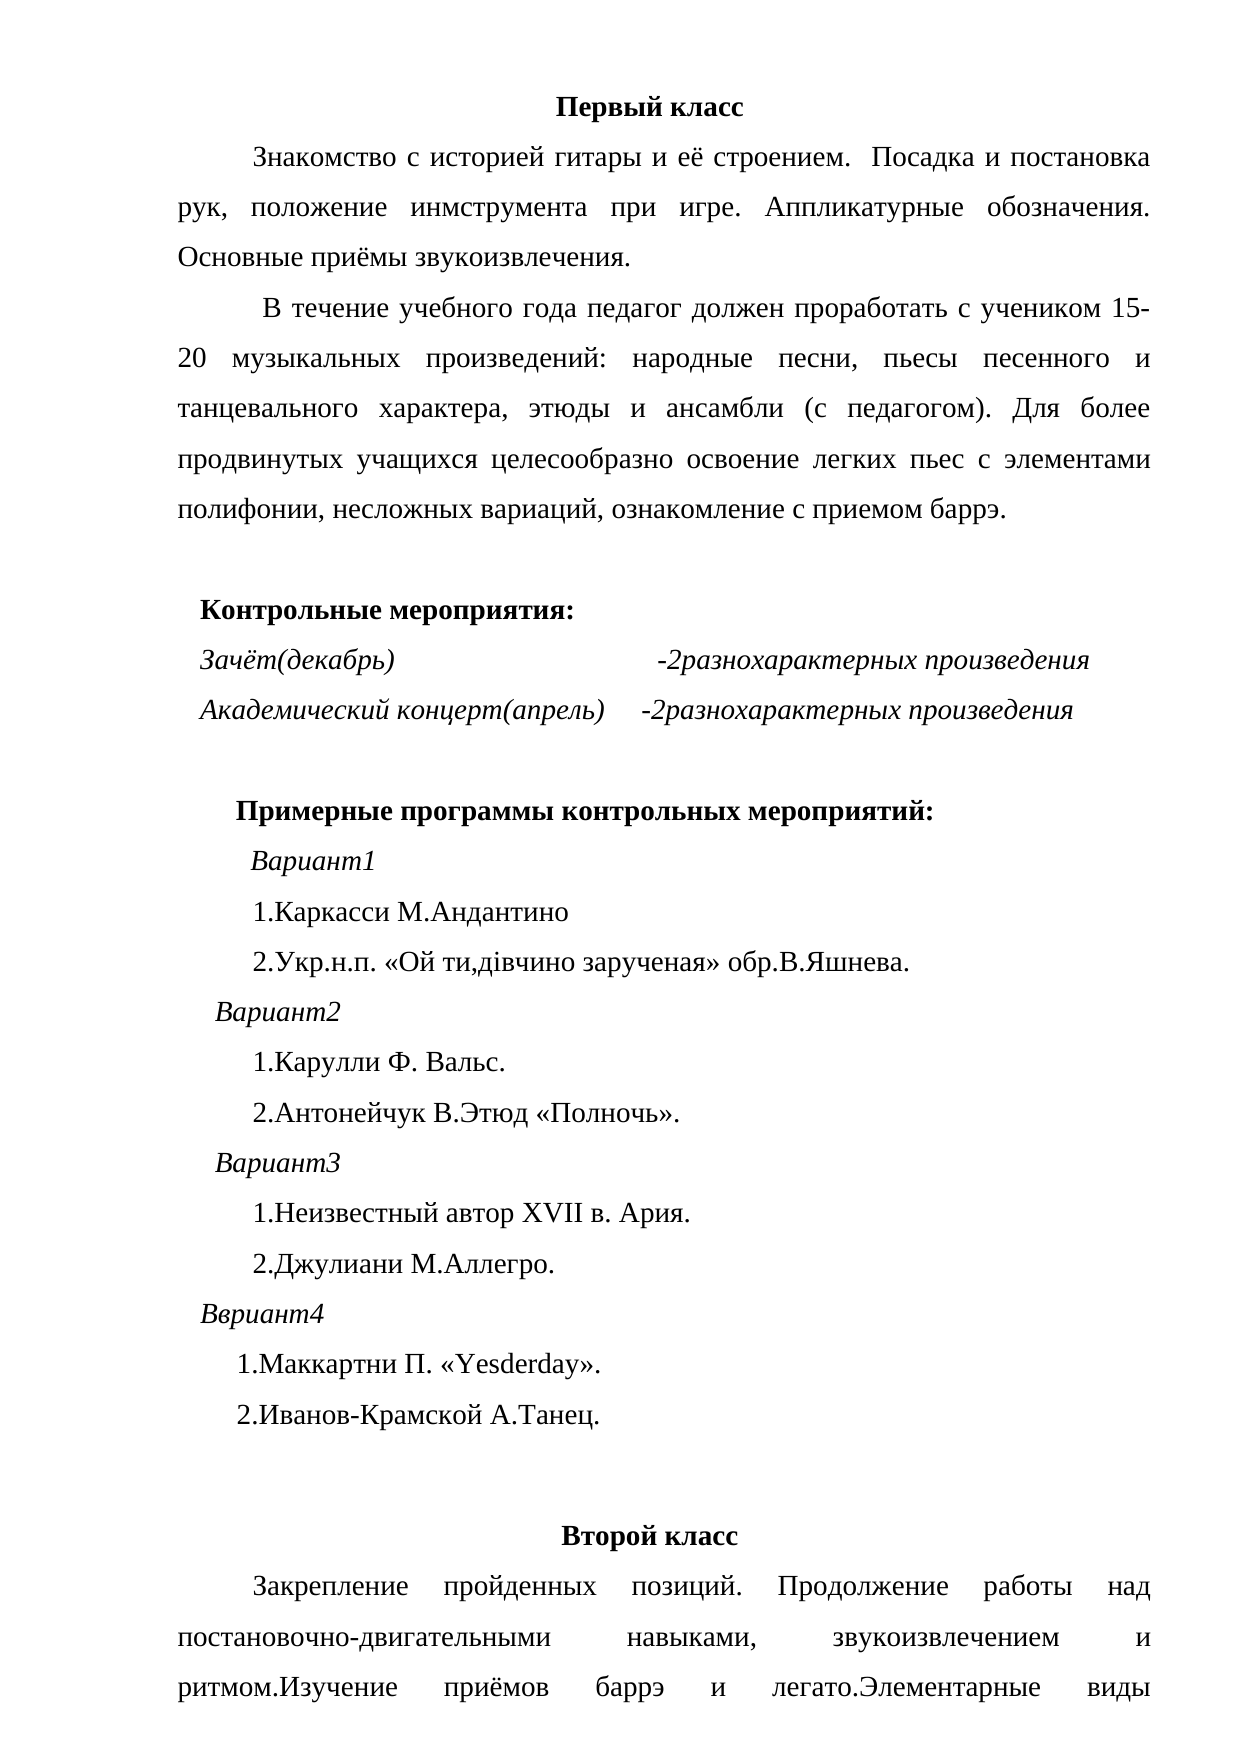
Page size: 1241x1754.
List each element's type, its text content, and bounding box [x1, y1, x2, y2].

subtitle Второй класс [148, 1518, 1152, 1552]
text 2.Укр.н.п. «Ой ти,дiвчино зарученая» обр.В.Яшнева. [177, 944, 1152, 977]
subtitle Контрольные мероприятия: [148, 592, 1152, 625]
text Вариант2 [148, 994, 1152, 1028]
text 2.Джулиани М.Аллегро. [177, 1246, 1152, 1279]
subtitle Первый класс [148, 89, 1152, 122]
text Знакомство с историей гитары и её строением. Посадка и постановка рук, положение инмструмента при игре. Аппликатурные обозначения. Основные приёмы звукоизвлечения. [177, 139, 1152, 273]
text 1.Карулли Ф. Вальс. [177, 1044, 1152, 1078]
text Вариант3 [148, 1145, 1152, 1179]
text Зачёт(декабрь) -2разнохарактерных произведения [148, 642, 1152, 676]
text Вариант1 [177, 843, 1152, 877]
text Ввриант4 [148, 1296, 1152, 1330]
text 1.Неизвестный автор XVII в. Ария. [177, 1196, 1152, 1229]
text 1.Маккартни П. «Yesderday». [148, 1346, 1152, 1380]
text 1.Каркасси М.Андантино [177, 894, 1152, 927]
text Закрепление пройденных позиций. Продолжение работы над постановочно-двигательными навыками, звукоизвлечением и ритмом.Изучение приёмов баррэ и легато.Элементарные виды [177, 1568, 1152, 1703]
text Примерные программы контрольных мероприятий: [177, 793, 1152, 827]
text 2.Антонейчук В.Этюд «Полночь». [177, 1095, 1152, 1128]
text Академический концерт(апрель) -2разнохарактерных произведения [148, 692, 1152, 726]
text 2.Иванов-Крамской А.Танец. [148, 1397, 1152, 1430]
text В течение учебного года педагог должен проработать с учеником 15-20 музыкальных произведений: народные песни, пьесы песенного и танцевального характера, этюды и ансамбли (с педагогом). Для более продвинутых учащихся целесообразно освоение легких пьес с элементами полифонии, несложных вариаций, ознакомление с приемом баррэ. [177, 290, 1152, 525]
